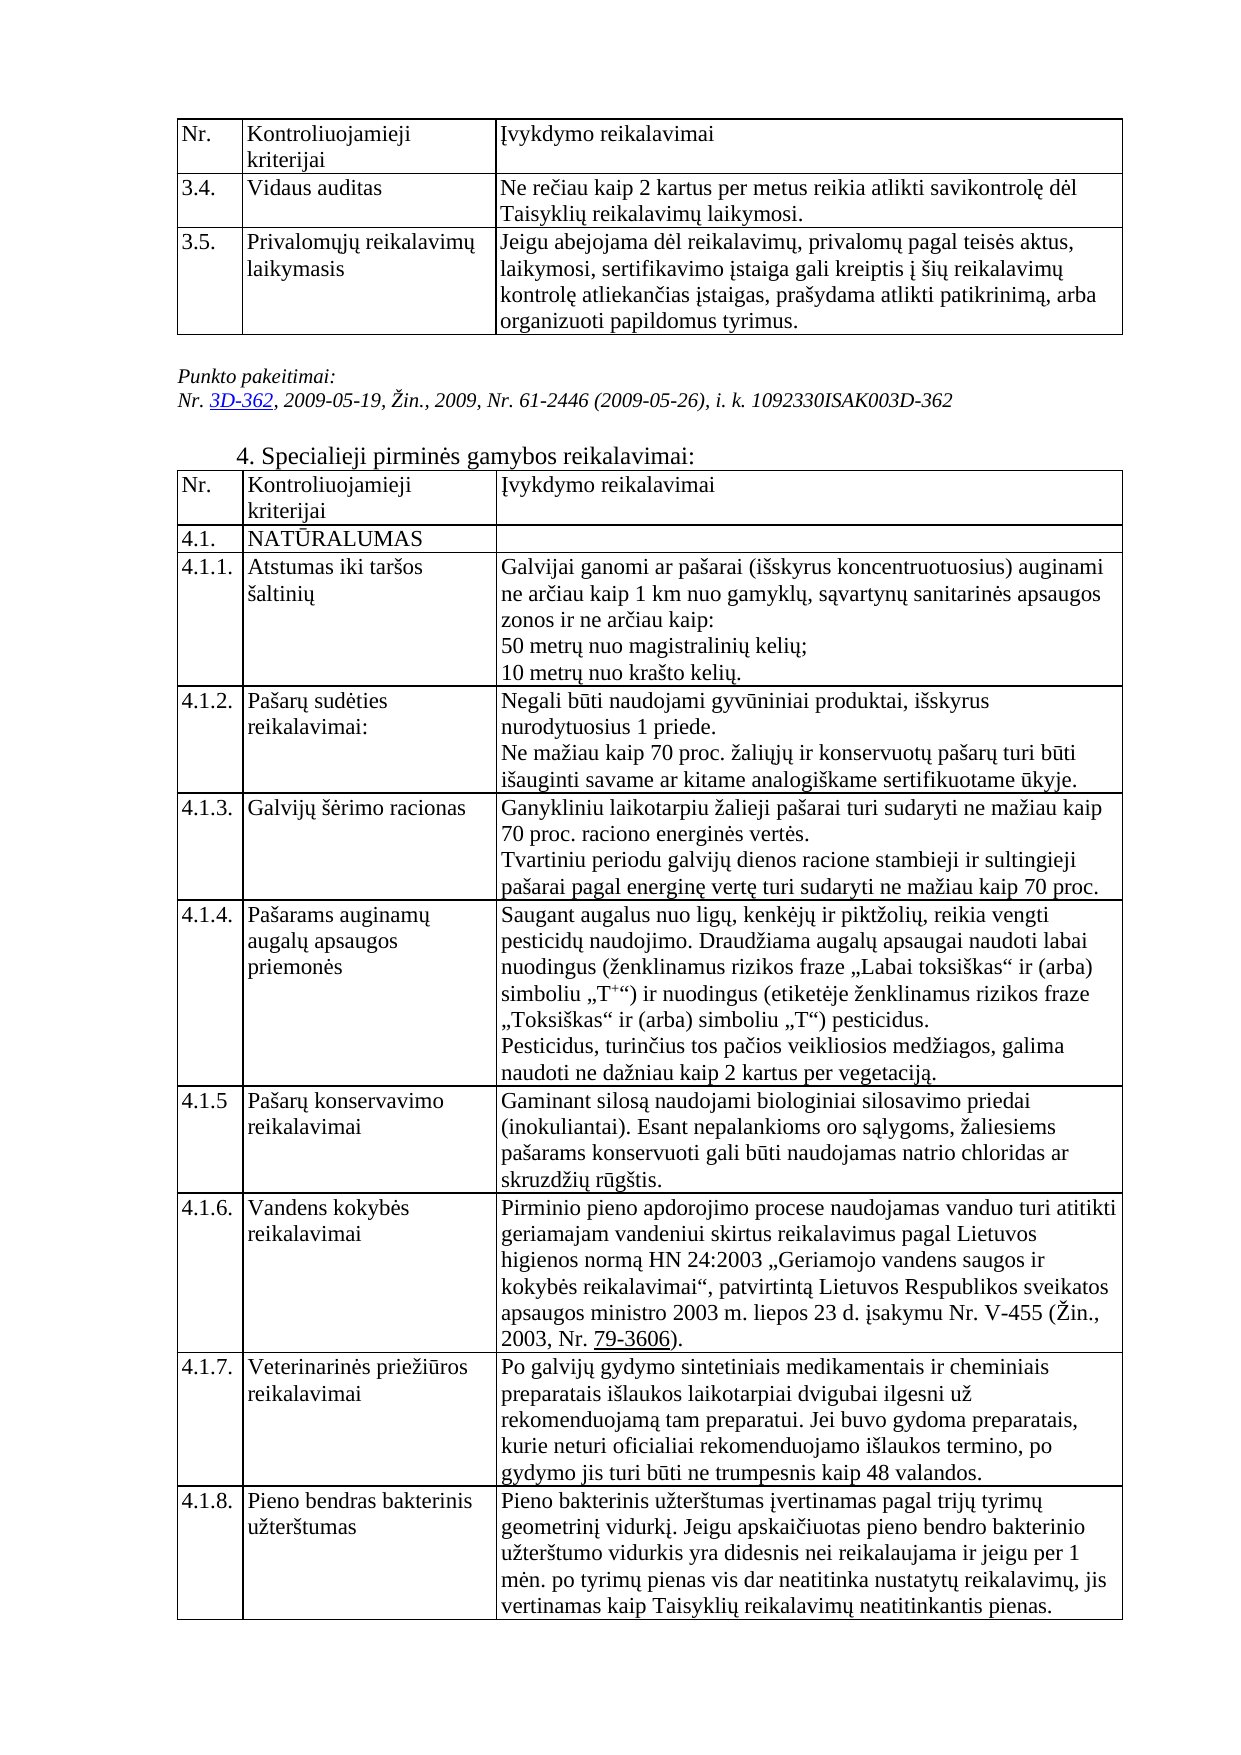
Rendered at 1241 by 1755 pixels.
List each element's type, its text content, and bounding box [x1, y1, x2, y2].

table_cell Veterinarinės priežiūros reikalavimai [244, 1353, 496, 1485]
table_header Kontroliuojamieji kriterijai [244, 471, 496, 524]
table_cell 4.1. [178, 526, 242, 552]
table_cell [497, 526, 1122, 552]
table_header Įvykdymo reikalavimai [497, 471, 1122, 524]
table_cell Po galvijų gydymo sintetiniais medikamentais ir cheminiais preparatais išlaukos laikotarpiai dvigubai ilgesni už rekomenduojamą tam preparatui. Jei buvo gydoma preparatais, kurie neturi oficialiai rekomenduojamo išlaukos termino, po gydymo jis turi būti ne trumpesnis kaip 48 valandos. [497, 1353, 1122, 1485]
table_cell 4.1.7. [178, 1353, 242, 1485]
table_cell 4.1.5 [178, 1087, 242, 1192]
table_cell 4.1.2. [178, 687, 242, 792]
table_header Kontroliuojamieji kriterijai [243, 120, 495, 172]
table_cell Vidaus auditas [243, 174, 495, 227]
table_cell Pašarams auginamų augalų apsaugos priemonės [244, 901, 496, 1085]
table_cell Privalomųjų reikalavimų laikymasis [243, 228, 495, 334]
table_header Nr. [178, 471, 242, 524]
table_cell 3.4. [178, 174, 242, 227]
table_cell Saugant augalus nuo ligų, kenkėjų ir piktžolių, reikia vengti pesticidų naudojimo. Draudžiama augalų apsaugai naudoti labai nuodingus (ženklinamus rizikos fraze „Labai toksiškas“ ir (arba) simboliu „T+“) ir nuodingus (etiketėje ženklinamus rizikos fraze „Toksiškas“ ir (arba) simboliu „T“) pesticidus. Pesticidus, turinčius tos pačios veikliosios medžiagos, galima naudoti ne dažniau kaip 2 kartus per vegetaciją. [497, 901, 1122, 1085]
table_cell 4.1.8. [178, 1487, 242, 1618]
table_cell Ne rečiau kaip 2 kartus per metus reikia atlikti savikontrolę dėl Taisyklių reikalavimų laikymosi. [497, 174, 1122, 227]
table_cell Atstumas iki taršos šaltinių [244, 553, 496, 685]
table_cell Jeigu abejojama dėl reikalavimų, privalomų pagal teisės aktus, laikymosi, sertifikavimo įstaiga gali kreiptis į šių reikalavimų kontrolę atliekančias įstaigas, prašydama atlikti patikrinimą, arba organizuoti papildomus tyrimus. [497, 228, 1122, 334]
table_cell 3.5. [178, 228, 242, 334]
table_cell Galvijų šėrimo racionas [244, 794, 496, 899]
table_cell 4.1.3. [178, 794, 242, 899]
table_cell Vandens kokybės reikalavimai [244, 1194, 496, 1352]
table_cell Negali būti naudojami gyvūniniai produktai, išskyrus nurodytuosius 1 priede. Ne mažiau kaip 70 proc. žaliųjų ir konservuotų pašarų turi būti išauginti savame ar kitame analogiškame sertifikuotame ūkyje. [497, 687, 1122, 792]
table_cell Pieno bendras bakterinis užterštumas [244, 1487, 496, 1618]
table_cell Pašarų sudėties reikalavimai: [244, 687, 496, 792]
table_cell Pašarų konservavimo reikalavimai [244, 1087, 496, 1192]
table_header Nr. [178, 120, 242, 172]
table_cell Pieno bakterinis užterštumas įvertinamas pagal trijų tyrimų geometrinį vidurkį. Jeigu apskaičiuotas pieno bendro bakterinio užterštumo vidurkis yra didesnis nei reikalaujama ir jeigu per 1 mėn. po tyrimų pienas vis dar neatitinka nustatytų reikalavimų, jis vertinamas kaip Taisyklių reikalavimų neatitinkantis pienas. [497, 1487, 1122, 1618]
table_header Įvykdymo reikalavimai [497, 120, 1122, 172]
text 4. Specialieji pirminės gamybos reikalavimai: [177, 441, 1122, 469]
text Nr. 3D-362, 2009-05-19, Žin., 2009, Nr. 61-2446 (2009-05-26), i. k. 1092330ISAK003D-362 [177, 388, 1122, 412]
table_cell 4.1.6. [178, 1194, 242, 1352]
table_cell 4.1.4. [178, 901, 242, 1085]
text Punkto pakeitimai: [177, 364, 1122, 388]
table_cell NATŪRALUMAS [244, 526, 496, 552]
table_cell Ganykliniu laikotarpiu žalieji pašarai turi sudaryti ne mažiau kaip 70 proc. raciono energinės vertės. Tvartiniu periodu galvijų dienos racione stambieji ir sultingieji pašarai pagal energinę vertę turi sudaryti ne mažiau kaip 70 proc. [497, 794, 1122, 899]
table_cell Pirminio pieno apdorojimo procese naudojamas vanduo turi atitikti geriamajam vandeniui skirtus reikalavimus pagal Lietuvos higienos normą HN 24:2003 „Geriamojo vandens saugos ir kokybės reikalavimai“, patvirtintą Lietuvos Respublikos sveikatos apsaugos ministro 2003 m. liepos 23 d. įsakymu Nr. V-455 (Žin., 2003, Nr. 79-3606). [497, 1194, 1122, 1352]
table_cell 4.1.1. [178, 553, 242, 685]
table_cell Gaminant silosą naudojami biologiniai silosavimo priedai (inokuliantai). Esant nepalankioms oro sąlygoms, žaliesiems pašarams konservuoti gali būti naudojamas natrio chloridas ar skruzdžių rūgštis. [497, 1087, 1122, 1192]
table_cell Galvijai ganomi ar pašarai (išskyrus koncentruotuosius) auginami ne arčiau kaip 1 km nuo gamyklų, sąvartynų sanitarinės apsaugos zonos ir ne arčiau kaip: 50 metrų nuo magistralinių kelių; 10 metrų nuo krašto kelių. [497, 553, 1122, 685]
